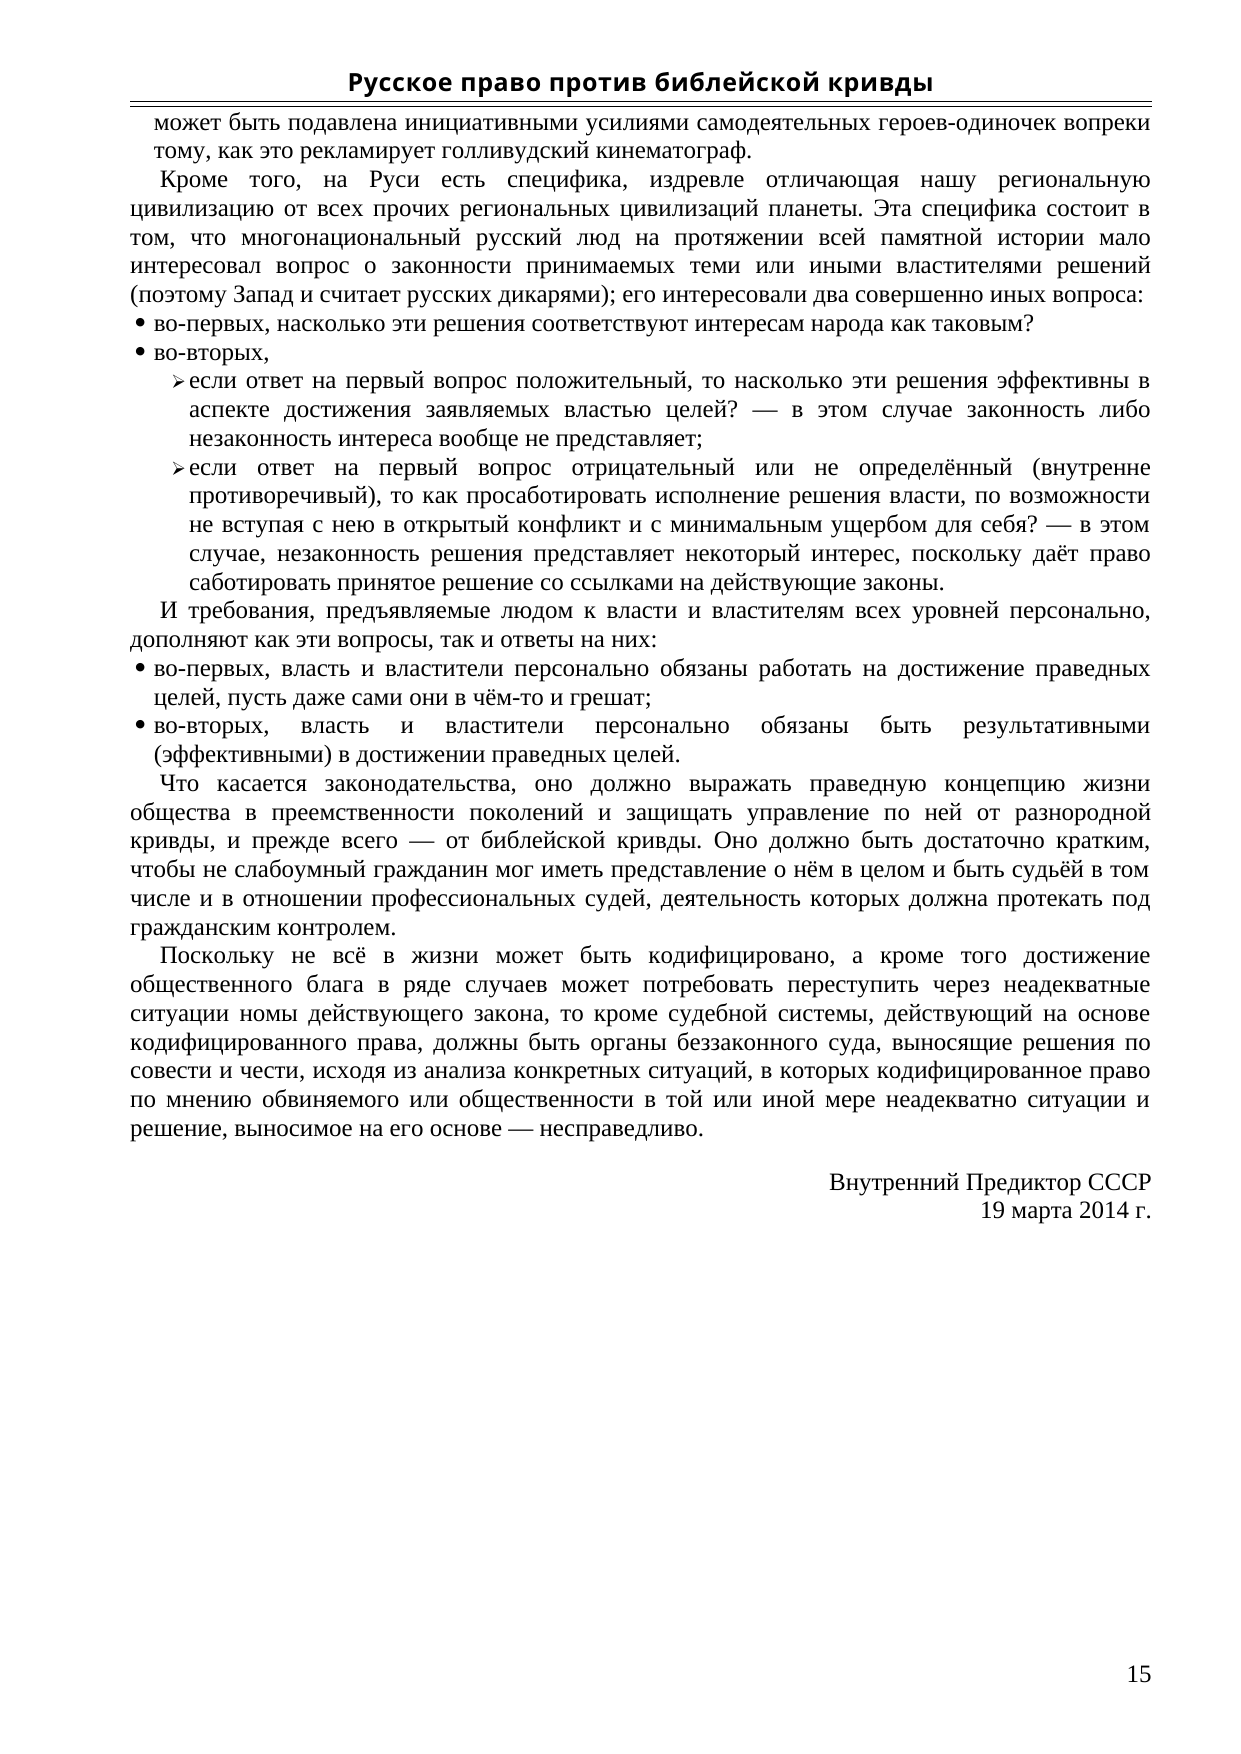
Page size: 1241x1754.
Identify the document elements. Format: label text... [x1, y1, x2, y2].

list во-первых, насколько эти решения соответствуют интересам народа как таковым? [136, 308, 1152, 337]
text Кроме того, на Руси есть специфика, издревле отличающая нашу региональную цивилизацию от всех прочих региональных цивилизаций планеты. Эта специфика состоит в том, что многонациональный русский люд на протяжении всей памятной истории мало интересовал вопрос о законности принимаемых теми или иными властителями решений (поэтому Запад и считает русских дикарями); его интересовали два совершенно иных вопроса: [130, 164, 1152, 308]
text И требования, предъявляемые людом к власти и властителям всех уровней персонально, дополняют как эти вопросы, так и ответы на них: [130, 595, 1152, 653]
text Поскольку не всё в жизни может быть кодифицировано, а кроме того достижение общественного блага в ряде случаев может потребовать переступить через неадекватные ситуации номы действующего закона, то кроме судебной системы, действующий на основе кодифицированного права, должны быть органы беззаконного суда, выносящие решения по совести и чести, исходя из анализа конкретных ситуаций, в которых кодифицированное право по мнению обвиняемого или общественности в той или иной мере неадекватно ситуации и решение, выносимое на его основе — несправедливо. [130, 940, 1152, 1142]
list во-вторых, власть и властители персонально обязаны быть результативными (эффективными) в достижении праведных целей. [136, 710, 1152, 768]
list во-первых, власть и властители персонально обязаны работать на достижение праведных целей, пусть даже сами они в чём-то и грешат; [136, 653, 1152, 710]
list может быть подавлена инициативными усилиями самодеятельных героев-одиночек вопреки тому, как это рекламирует голливудский кинематограф. [136, 107, 1152, 164]
list если ответ на первый вопрос положительный, то насколько эти решения эффективны в аспекте достижения заявляемых властью целей? — в этом случае законность либо незаконность интереса вообще не представляет; [171, 365, 1152, 452]
list во-вторых, [136, 337, 1152, 365]
text Внутренний Предиктор СССР 19 марта 2014 г. [130, 1167, 1152, 1224]
list если ответ на первый вопрос отрицательный или не определённый (внутренне противоречивый), то как просаботировать исполнение решения власти, по возможности не вступая с нею в открытый конфликт и с минимальным ущербом для себя? — в этом случае, незаконность решения представляет некоторый интерес, поскольку даёт право саботировать принятое решение со ссылками на действующие законы. [171, 452, 1152, 595]
text Что касается законодательства, оно должно выражать праведную концепцию жизни общества в преемственности поколений и защищать управление по ней от разнородной кривды, и прежде всего — от библейской кривды. Оно должно быть достаточно кратким, чтобы не слабоумный гражданин мог иметь представление о нём в целом и быть судьёй в том числе и в отношении профессиональных судей, деятельность которых должна протекать под гражданским контролем. [130, 768, 1152, 940]
